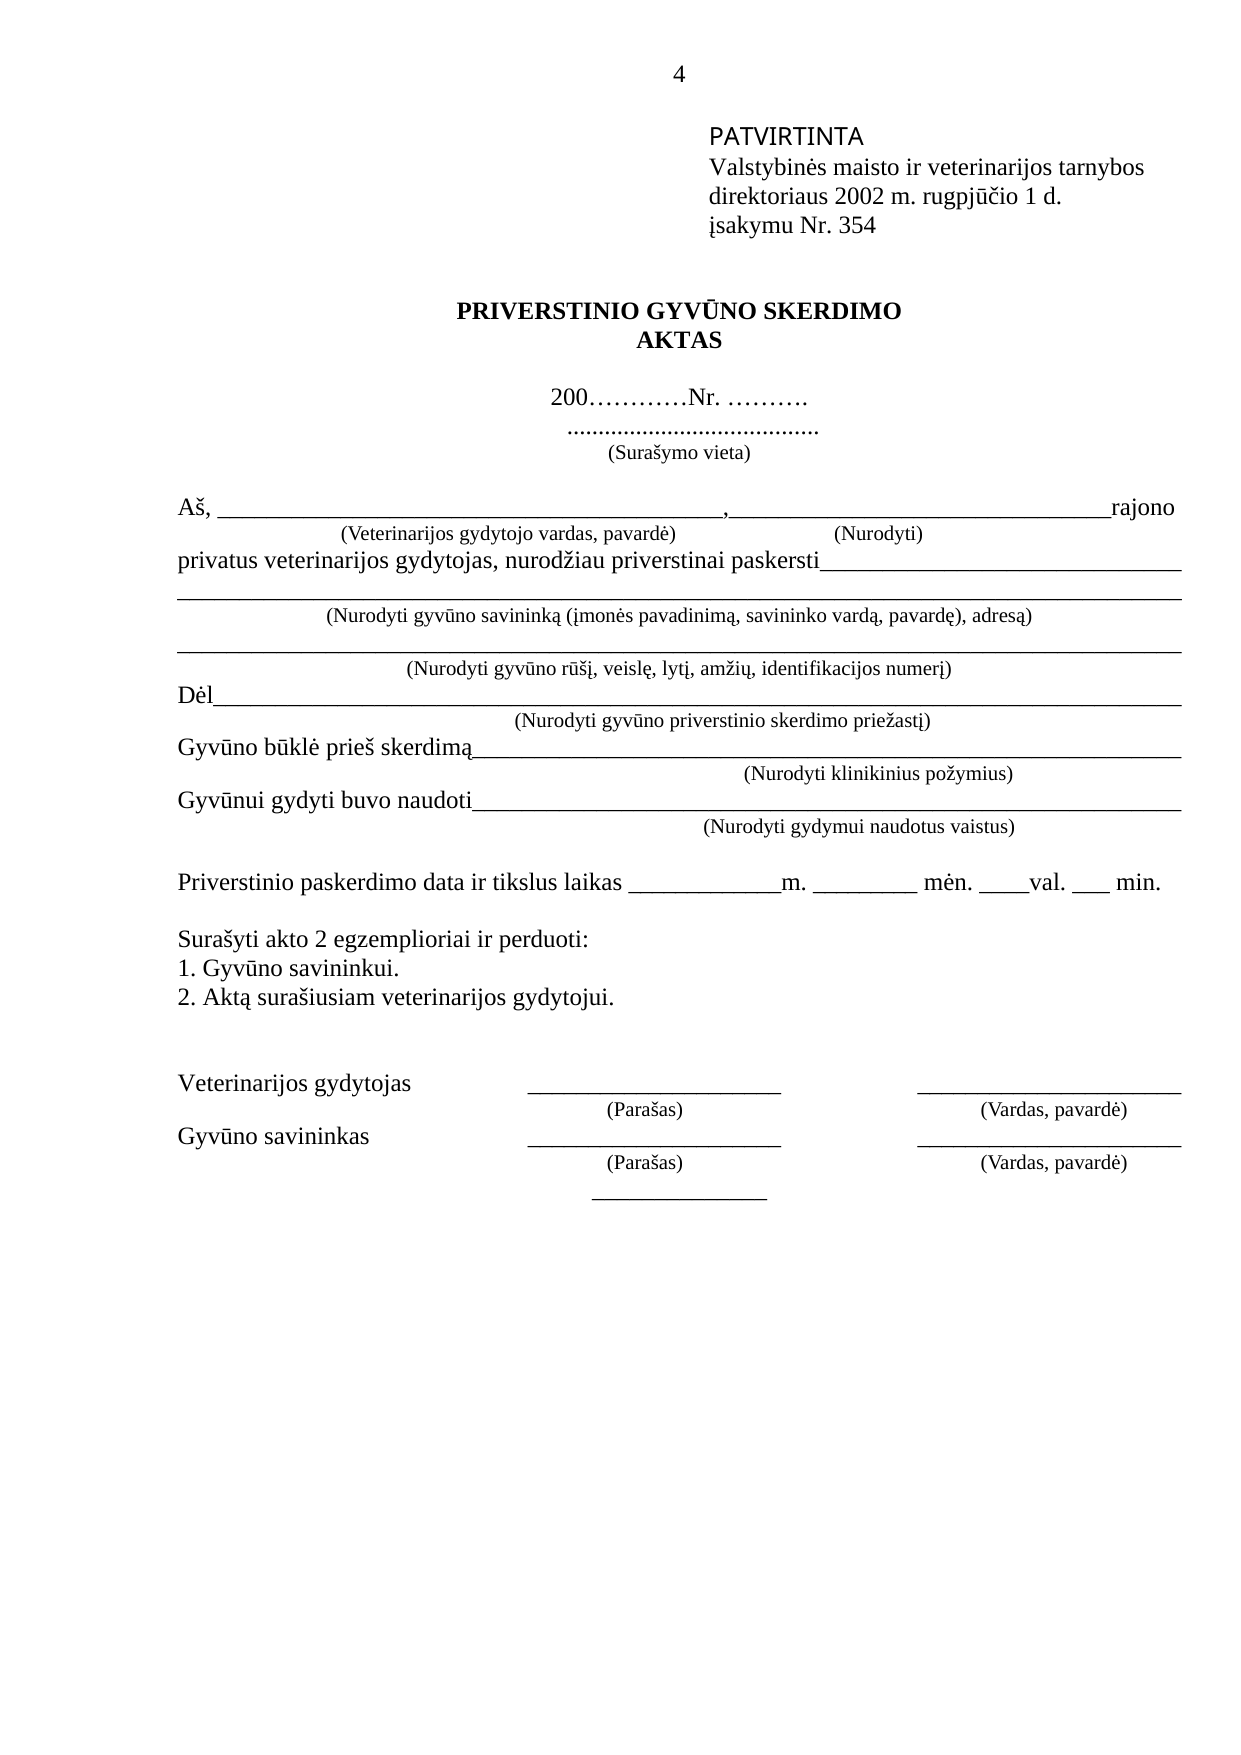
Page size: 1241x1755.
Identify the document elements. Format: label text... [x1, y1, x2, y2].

text Dėl [177, 680, 1181, 708]
text Gyvūno savininkas [177, 1121, 1181, 1150]
text Surašyti akto 2 egzemplioriai ir perduoti: [177, 924, 1181, 953]
text 2. Aktą surašiusiam veterinarijos gydytojui. [177, 982, 1181, 1011]
text Gyvūnui gydyti buvo naudoti [177, 785, 1181, 814]
text privatus veterinarijos gydytojas, nurodžiau priverstinai paskersti [177, 545, 1181, 574]
text (Nurodyti klinikinius požymius) [177, 761, 1181, 785]
text įsakymu Nr. 354 [177, 210, 1181, 238]
text (Surašymo vieta) [177, 440, 1181, 464]
text Veterinarijos gydytojas [177, 1068, 1181, 1097]
text (Nurodyti gyvūno rūšį, veislę, lytį, amžių, identifikacijos numerį) [177, 656, 1181, 680]
text 200…………Nr. ………. [177, 382, 1181, 411]
text Aš, , rajono [177, 492, 1181, 521]
text PATVIRTINTA [177, 118, 1181, 152]
text (Parašas) (Vardas, pavardė) [177, 1097, 1181, 1121]
text direktoriaus 2002 m. rugpjūčio 1 d. [177, 181, 1181, 210]
text AKTAS [177, 325, 1181, 353]
text Priverstinio paskerdimo data ir tikslus laikas m. mėn. ____val. ___ min. [177, 867, 1181, 896]
text Gyvūno būklė prieš skerdimą [177, 732, 1181, 761]
text (Veterinarijos gydytojo vardas, pavardė) (Nurodyti) [177, 521, 1181, 545]
text (Parašas) (Vardas, pavardė) [177, 1150, 1181, 1174]
text PRIVERSTINIO GYVŪNO SKERDIMO [177, 296, 1181, 325]
text (Nurodyti gydymui naudotus vaistus) [177, 814, 1181, 838]
text Valstybinės maisto ir veterinarijos tarnybos [177, 152, 1181, 181]
text (Nurodyti gyvūno savininką (įmonės pavadinimą, savininko vardą, pavardę), adresą) [177, 603, 1181, 627]
text 1. Gyvūno savininkui. [177, 953, 1181, 982]
text (Nurodyti gyvūno priverstinio skerdimo priežastį) [177, 708, 1181, 732]
text ______________ [177, 1174, 1181, 1202]
